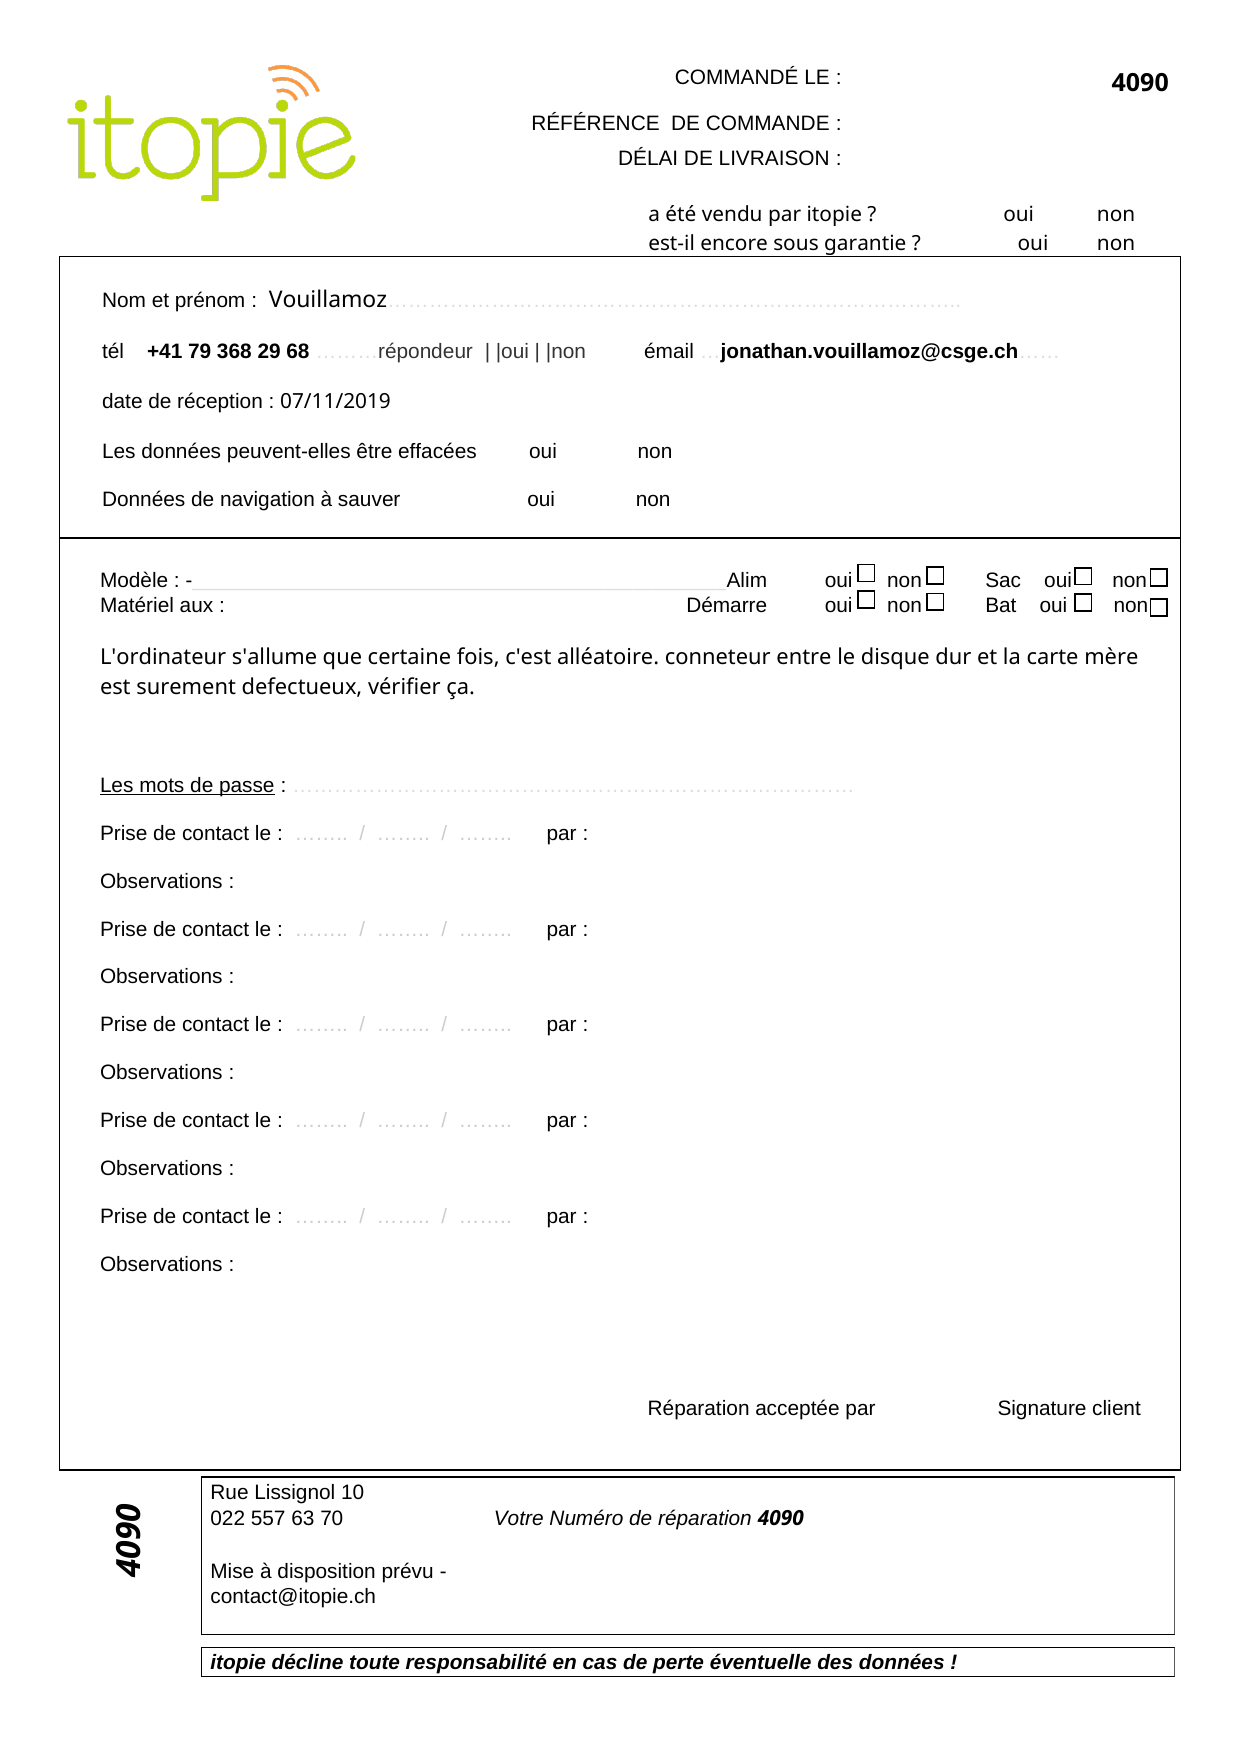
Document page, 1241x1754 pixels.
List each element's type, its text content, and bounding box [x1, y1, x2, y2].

text Observations : [60, 1249, 1180, 1276]
table_header COMMANDÉ LE : [490, 59, 847, 104]
text a été vendu par itopie ? oui non [59, 199, 1181, 228]
table_cell itopie décline toute responsabilité en cas de perte éventuelle des données ! [195, 1641, 1180, 1683]
text Matériel aux : Démarre oui non Bat oui non [60, 590, 1180, 617]
text Prise de contact le : …….. / …….. / …….. par : [60, 817, 1180, 844]
table_header 4090 [847, 59, 1180, 104]
text Prise de contact le : …….. / …….. / …….. par : [60, 913, 1180, 940]
text Observations : [60, 961, 1180, 988]
text Modèle : - Alim oui non Sac oui non [879, 562, 925, 590]
text Données de navigation à sauver oui non [60, 484, 1180, 511]
text tél +41 79 368 29 68 ………répondeur | |oui | |non émail …jonathan.vouillamoz@csge.ch…… [60, 335, 1180, 362]
text Prise de contact le : …….. / …….. / …….. par : [60, 1009, 1180, 1036]
table_header 4090 [59, 1471, 195, 1683]
text Observations : [60, 1057, 1180, 1084]
table_cell RÉFÉRENCE DE COMMANDE : [490, 105, 847, 140]
table_cell [847, 105, 1180, 140]
table_cell DÉLAI DE LIVRAISON : [490, 140, 847, 175]
text est-il encore sous garantie ? oui non [59, 228, 1181, 256]
text Nom et prénom : Vouillamoz……………………………………………………………………….. [60, 280, 1180, 314]
picture [67, 65, 356, 201]
table_header Rue Lissignol 10 022 557 63 70 Votre Numéro de réparation 4090 Mise à disposition prévu - contact@itopie.ch [195, 1471, 1180, 1641]
text Réparation acceptée par Signature client [60, 1392, 1180, 1419]
text Observations : [60, 865, 1180, 892]
text Prise de contact le : …….. / …….. / …….. par : [60, 1201, 1180, 1228]
table_cell [847, 140, 1180, 175]
text Observations : [60, 1153, 1180, 1180]
text L'ordinateur s'allume que certaine fois, c'est alléatoire. conneteur entre le disque dur et la carte mère est surement defectueux, vérifier ça. [60, 638, 1180, 701]
text Prise de contact le : …….. / …….. / …….. par : [60, 1105, 1180, 1132]
text Les données peuvent-elles être effacées oui non [60, 436, 1180, 463]
text Les mots de passe : ……………………………………………………………………… [60, 769, 1180, 797]
text Modèle : - Alim oui non Sac oui non [948, 562, 1180, 590]
text Modèle : - Alim oui non Sac oui non [60, 562, 856, 590]
text date de réception : 07/11/2019 [60, 383, 1180, 415]
